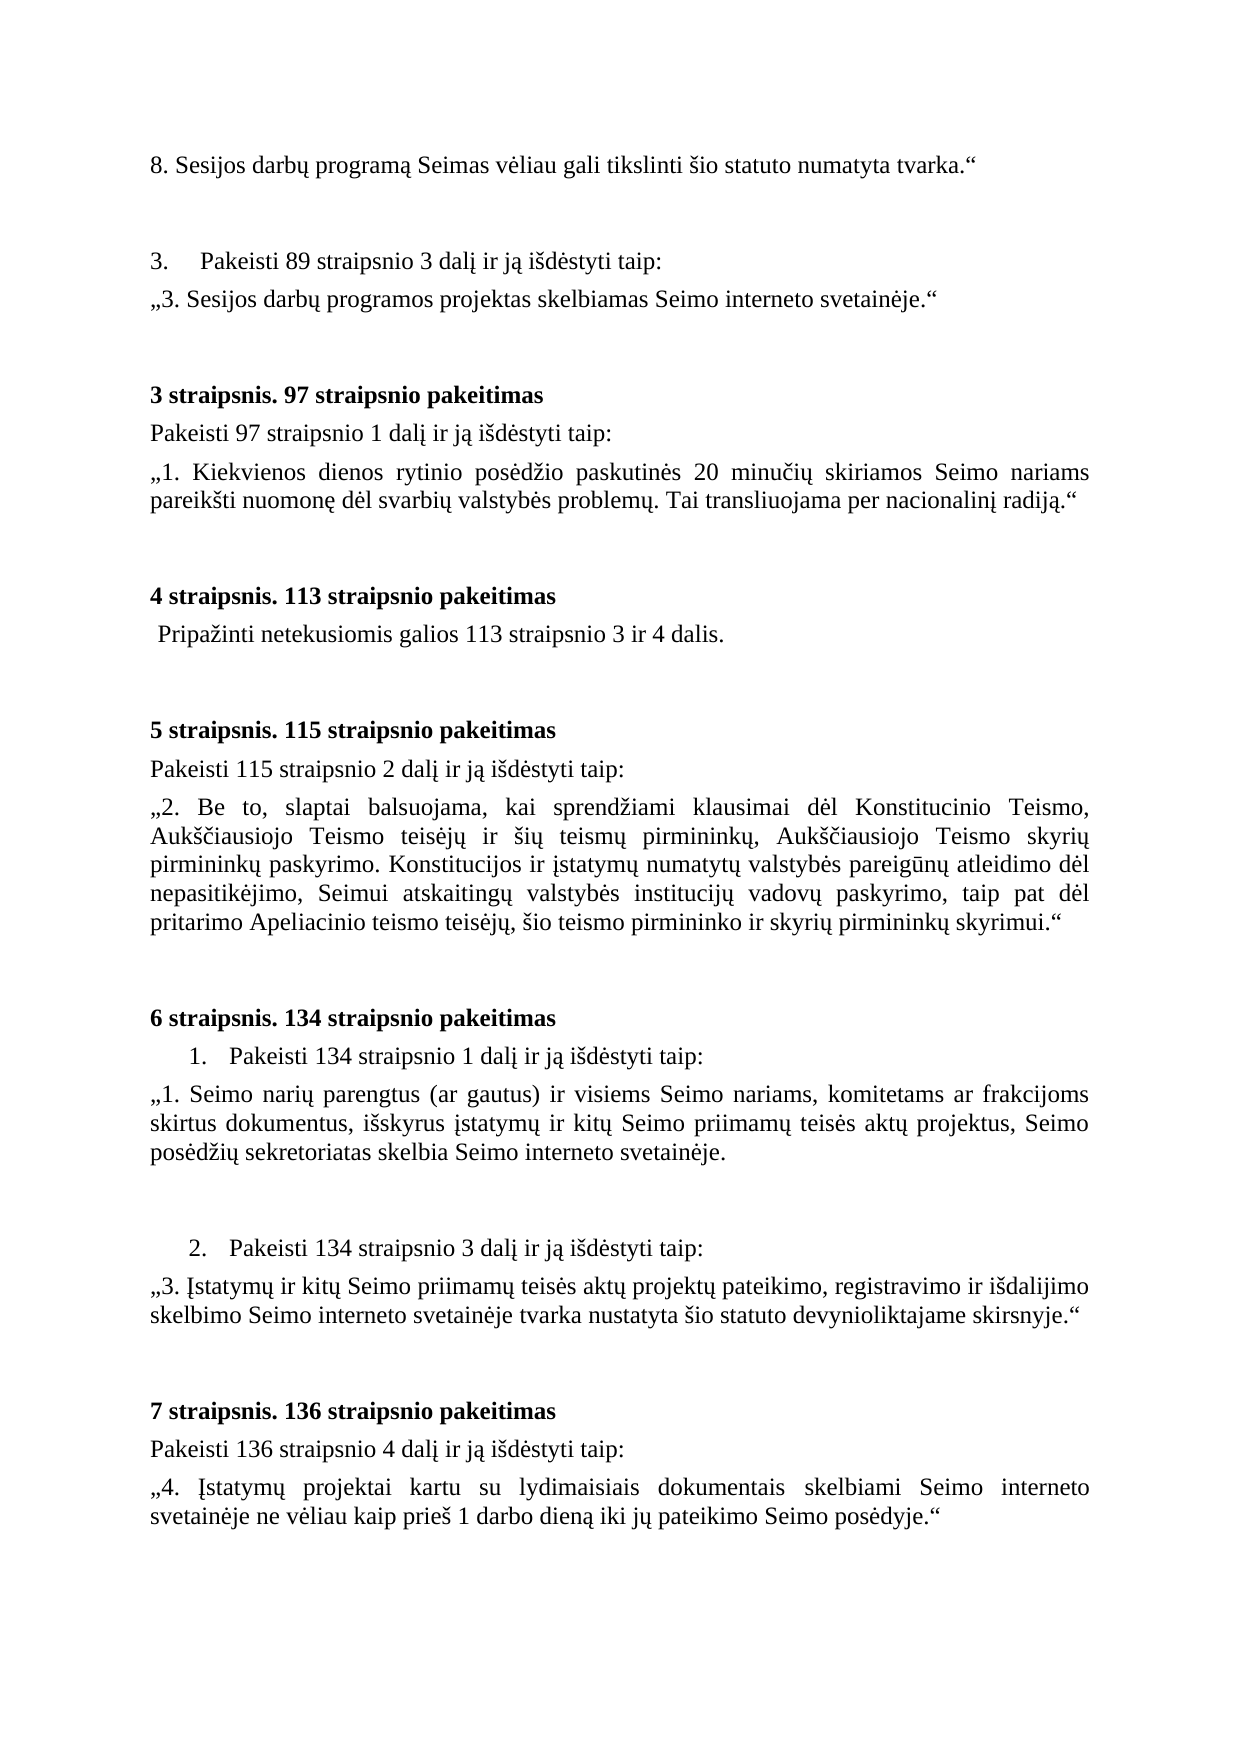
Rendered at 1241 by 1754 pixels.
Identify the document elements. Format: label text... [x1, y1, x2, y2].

text 2. Pakeisti 134 straipsnio 3 dalį ir ją išdėstyti taip: [188, 1233, 1090, 1262]
text Pripažinti netekusiomis galios 113 straipsnio 3 ir 4 dalis. [150, 619, 1090, 648]
text „3. Sesijos darbų programos projektas skelbiamas Seimo interneto svetainėje.“ [150, 284, 1090, 313]
text 3 straipsnis. 97 straipsnio pakeitimas [150, 380, 1090, 409]
text 7 straipsnis. 136 straipsnio pakeitimas [150, 1396, 1090, 1424]
text „2. Be to, slaptai balsuojama, kai sprendžiami klausimai dėl Konstitucinio Teismo, Aukščiausiojo Teismo teisėjų ir šių teismų pirmininkų, Aukščiausiojo Teismo skyrių pirmininkų paskyrimo. Konstitucijos ir įstatymų numatytų valstybės pareigūnų atleidimo dėl nepasitikėjimo, Seimui atskaitingų valstybės institucijų vadovų paskyrimo, taip pat dėl pritarimo Apeliacinio teismo teisėjų, šio teismo pirmininko ir skyrių pirmininkų skyrimui.“ [150, 792, 1090, 936]
text „1. Kiekvienos dienos rytinio posėdžio paskutinės 20 minučių skiriamos Seimo nariams pareikšti nuomonę dėl svarbių valstybės problemų. Tai transliuojama per nacionalinį radiją.“ [150, 457, 1090, 514]
text 6 straipsnis. 134 straipsnio pakeitimas [150, 1003, 1090, 1032]
text „3. Įstatymų ir kitų Seimo priimamų teisės aktų projektų pateikimo, registravimo ir išdalijimo skelbimo Seimo interneto svetainėje tvarka nustatyta šio statuto devynioliktajame skirsnyje.“ [150, 1271, 1090, 1329]
text 5 straipsnis. 115 straipsnio pakeitimas [150, 715, 1090, 744]
text Pakeisti 115 straipsnio 2 dalį ir ją išdėstyti taip: [150, 754, 1090, 782]
text 3. Pakeisti 89 straipsnio 3 dalį ir ją išdėstyti taip: [150, 246, 1090, 274]
text Pakeisti 136 straipsnio 4 dalį ir ją išdėstyti taip: [150, 1434, 1090, 1463]
text 1. Pakeisti 134 straipsnio 1 dalį ir ją išdėstyti taip: [188, 1041, 1090, 1070]
text Pakeisti 97 straipsnio 1 dalį ir ją išdėstyti taip: [150, 418, 1090, 447]
text „4. Įstatymų projektai kartu su lydimaisiais dokumentais skelbiami Seimo interneto svetainėje ne vėliau kaip prieš 1 darbo dieną iki jų pateikimo Seimo posėdyje.“ [150, 1472, 1090, 1530]
text „1. Seimo narių parengtus (ar gautus) ir visiems Seimo nariams, komitetams ar frakcijoms skirtus dokumentus, išskyrus įstatymų ir kitų Seimo priimamų teisės aktų projektus, Seimo posėdžių sekretoriatas skelbia Seimo interneto svetainėje. [150, 1079, 1090, 1166]
text 4 straipsnis. 113 straipsnio pakeitimas [150, 581, 1090, 610]
text 8. Sesijos darbų programą Seimas vėliau gali tikslinti šio statuto numatyta tvarka.“ [150, 150, 1090, 179]
